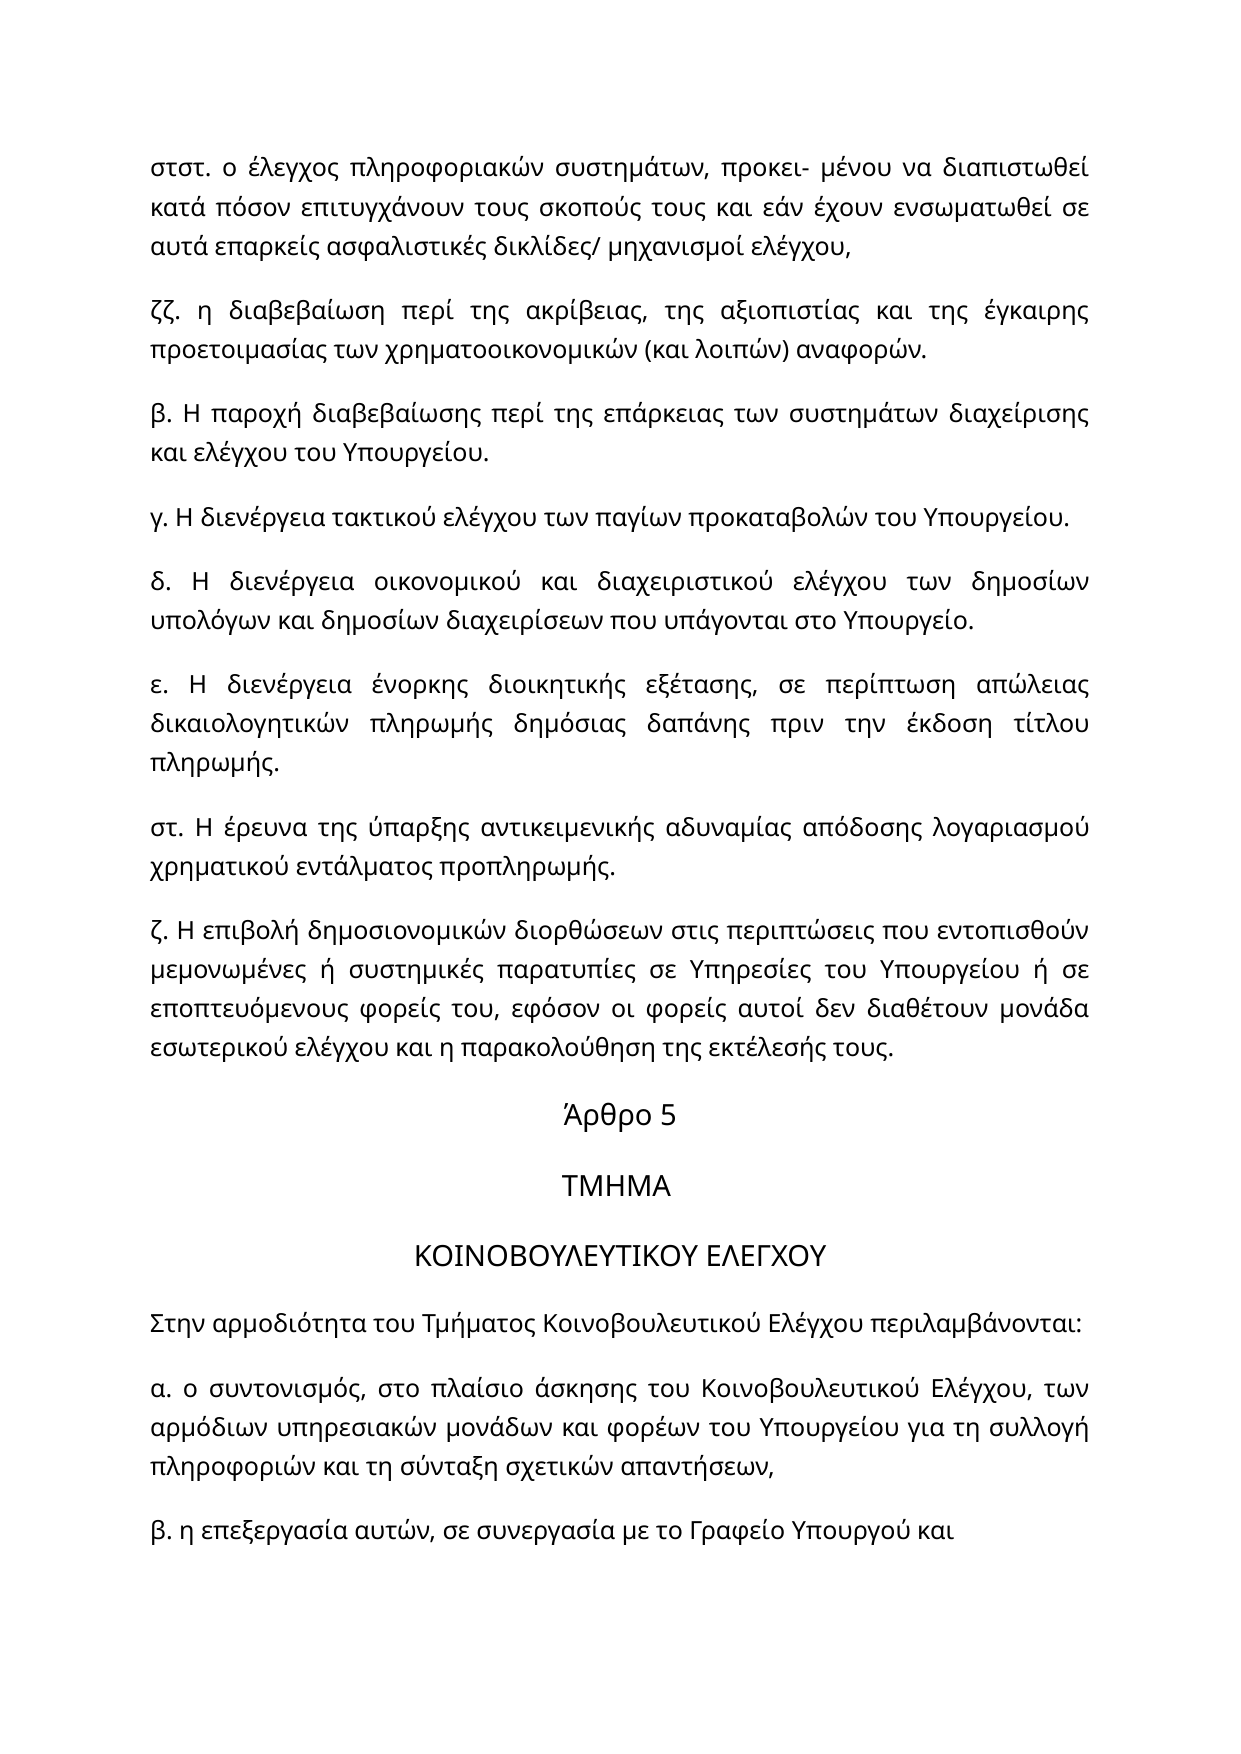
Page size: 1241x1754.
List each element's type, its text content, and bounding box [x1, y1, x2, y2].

text ζ. Η επιβολή δημοσιονομικών διορθώσεων στις περιπτώσεις που εντοπισθούν μεμονωμένες ή συστημικές παρατυπίες σε Υπηρεσίες του Υπουργείου ή σε εποπτευόμενους φορείς του, εφόσον οι φορείς αυτοί δεν διαθέτουν μονάδα εσωτερικού ελέγχου και η παρακολούθηση της εκτέλεσής τους. [150, 912, 1090, 1064]
subtitle ΚΟΙΝΟΒΟΥΛΕΥΤΙΚΟΥ ΕΛΕΓΧΟΥ [150, 1235, 1090, 1275]
text β. Η παροχή διαβεβαίωσης περί της επάρκειας των συστημάτων διαχείρισης και ελέγχου του Υπουργείου. [150, 396, 1090, 469]
text Στην αρμοδιότητα του Τμήματος Κοινοβουλευτικού Ελέγχου περιλαμβάνονται: [150, 1306, 1090, 1340]
text α. ο συντονισμός, στο πλαίσιο άσκησης του Κοινοβουλευτικού Ελέγχου, των αρμόδιων υπηρεσιακών μονάδων και φορέων του Υπουργείου για τη συλλογή πληροφοριών και τη σύνταξη σχετικών απαντήσεων, [150, 1370, 1090, 1483]
text στ. Η έρευνα της ύπαρξης αντικειμενικής αδυναμίας απόδοσης λογαριασμού χρηματικού εντάλματος προπληρωμής. [150, 809, 1090, 882]
text ε. Η διενέργεια ένορκης διοικητικής εξέτασης, σε περίπτωση απώλειας δικαιολογητικών πληρωμής δημόσιας δαπάνης πριν την έκδοση τίτλου πληρωμής. [150, 667, 1090, 779]
text στστ. ο έλεγχος πληροφοριακών συστημάτων, προκει- μένου να διαπιστωθεί κατά πόσον επιτυγχάνουν τους σκοπούς τους και εάν έχουν ενσωματωθεί σε αυτά επαρκείς ασφαλιστικές δικλίδες/ μηχανισμοί ελέγχου, [150, 150, 1090, 262]
text γ. Η διενέργεια τακτικού ελέγχου των παγίων προκαταβολών του Υπουργείου. [150, 499, 1090, 533]
text ζζ. η διαβεβαίωση περί της ακρίβειας, της αξιοπιστίας και της έγκαιρης προετοιμασίας των χρηματοοικονομικών (και λοιπών) αναφορών. [150, 292, 1090, 366]
text β. η επεξεργασία αυτών, σε συνεργασία με το Γραφείο Υπουργού και [150, 1513, 1090, 1547]
text δ. Η διενέργεια οικονομικού και διαχειριστικού ελέγχου των δημοσίων υπολόγων και δημοσίων διαχειρίσεων που υπάγονται στο Υπουργείο. [150, 563, 1090, 637]
subtitle ΤΜΗΜΑ [150, 1165, 1090, 1204]
subtitle Άρθρο 5 [150, 1094, 1090, 1134]
